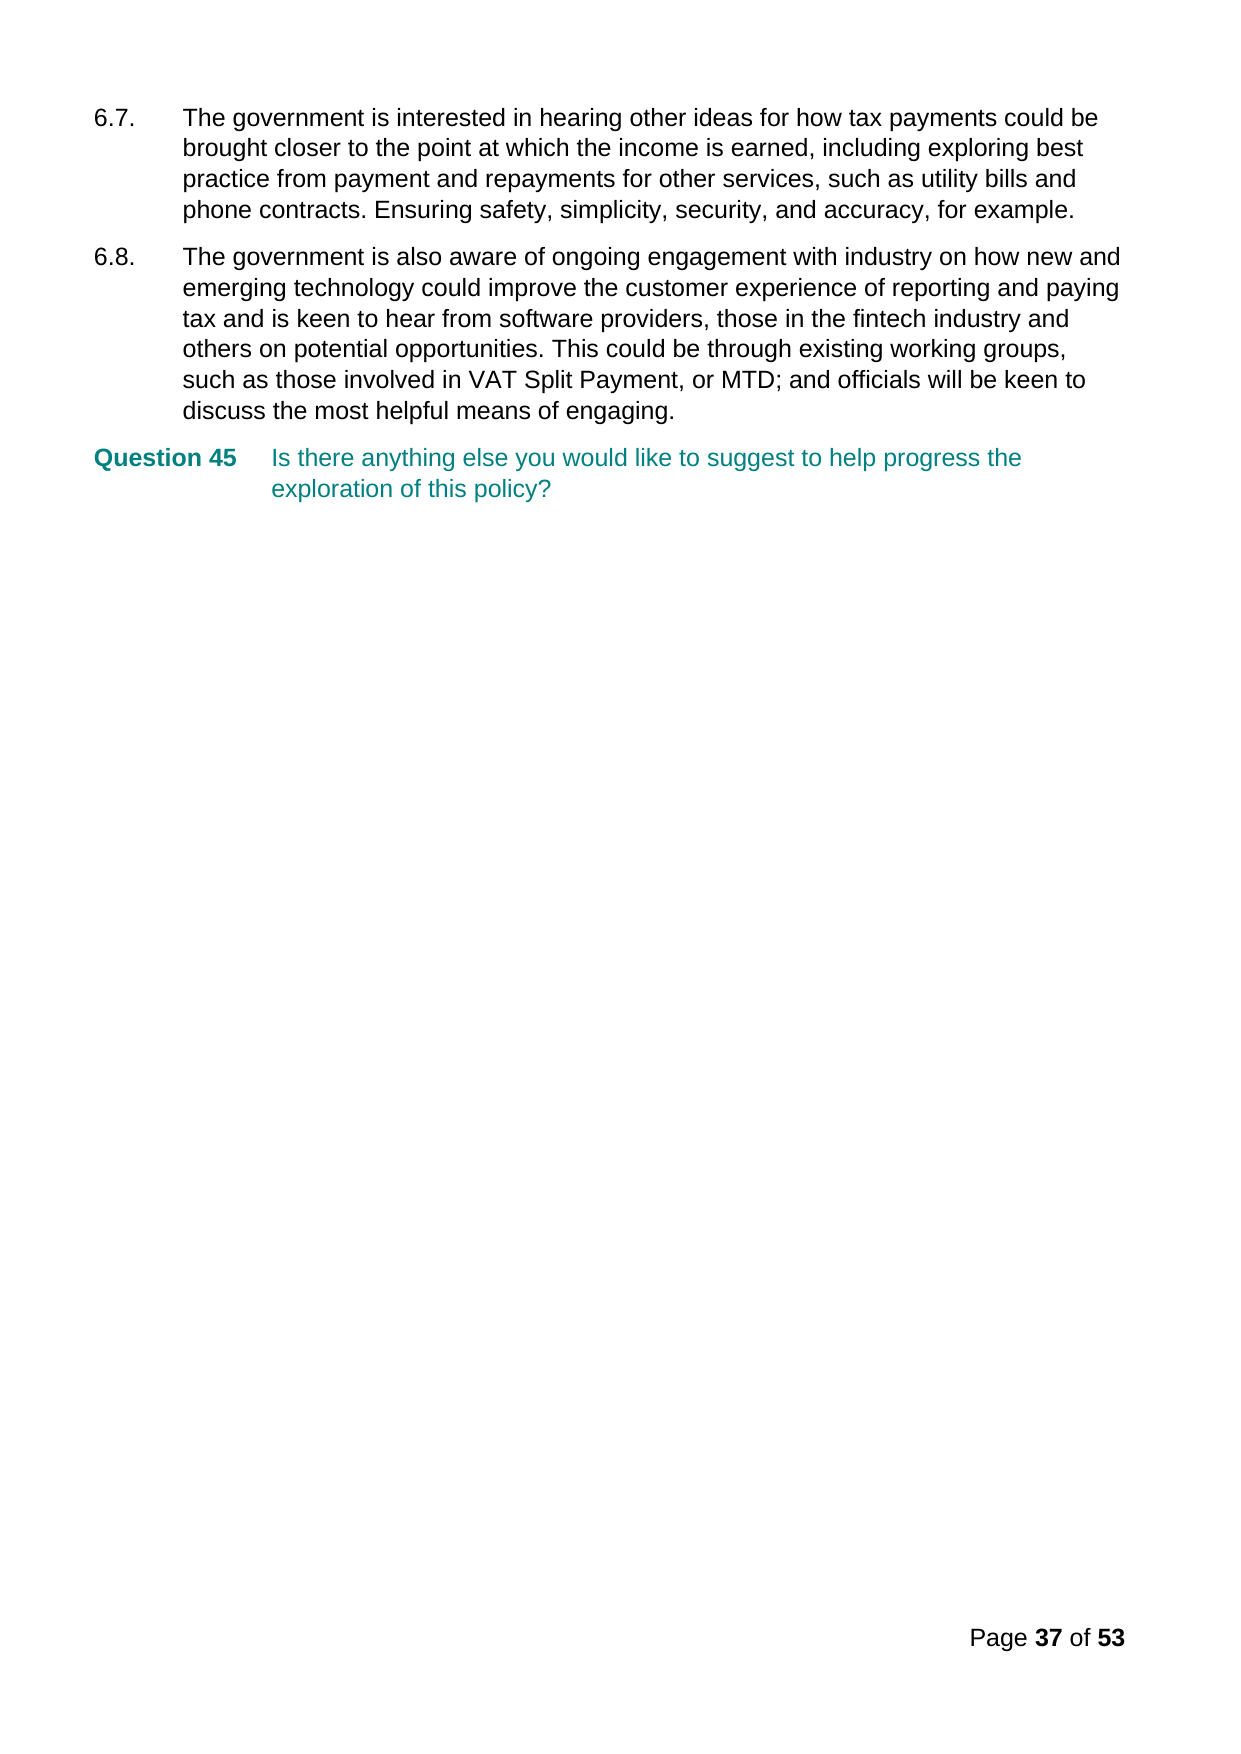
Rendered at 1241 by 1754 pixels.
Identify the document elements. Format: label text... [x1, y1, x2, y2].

list The government is interested in hearing other ideas for how tax payments could be brought closer to the point at which the income is earned, including exploring best practice from payment and repayments for other services, such as utility bills and phone contracts. Ensuring safety, simplicity, security, and accuracy, for example. [94, 102, 1125, 223]
list Is there anything else you would like to suggest to help progress the exploration of this policy? [94, 443, 1125, 503]
list The government is also aware of ongoing engagement with industry on how new and emerging technology could improve the customer experience of reporting and paying tax and is keen to hear from software providers, those in the fintech industry and others on potential opportunities. This could be through existing working groups, such as those involved in VAT Split Payment, or MTD; and officials will be keen to discuss the most helpful means of engaging. [94, 242, 1125, 424]
